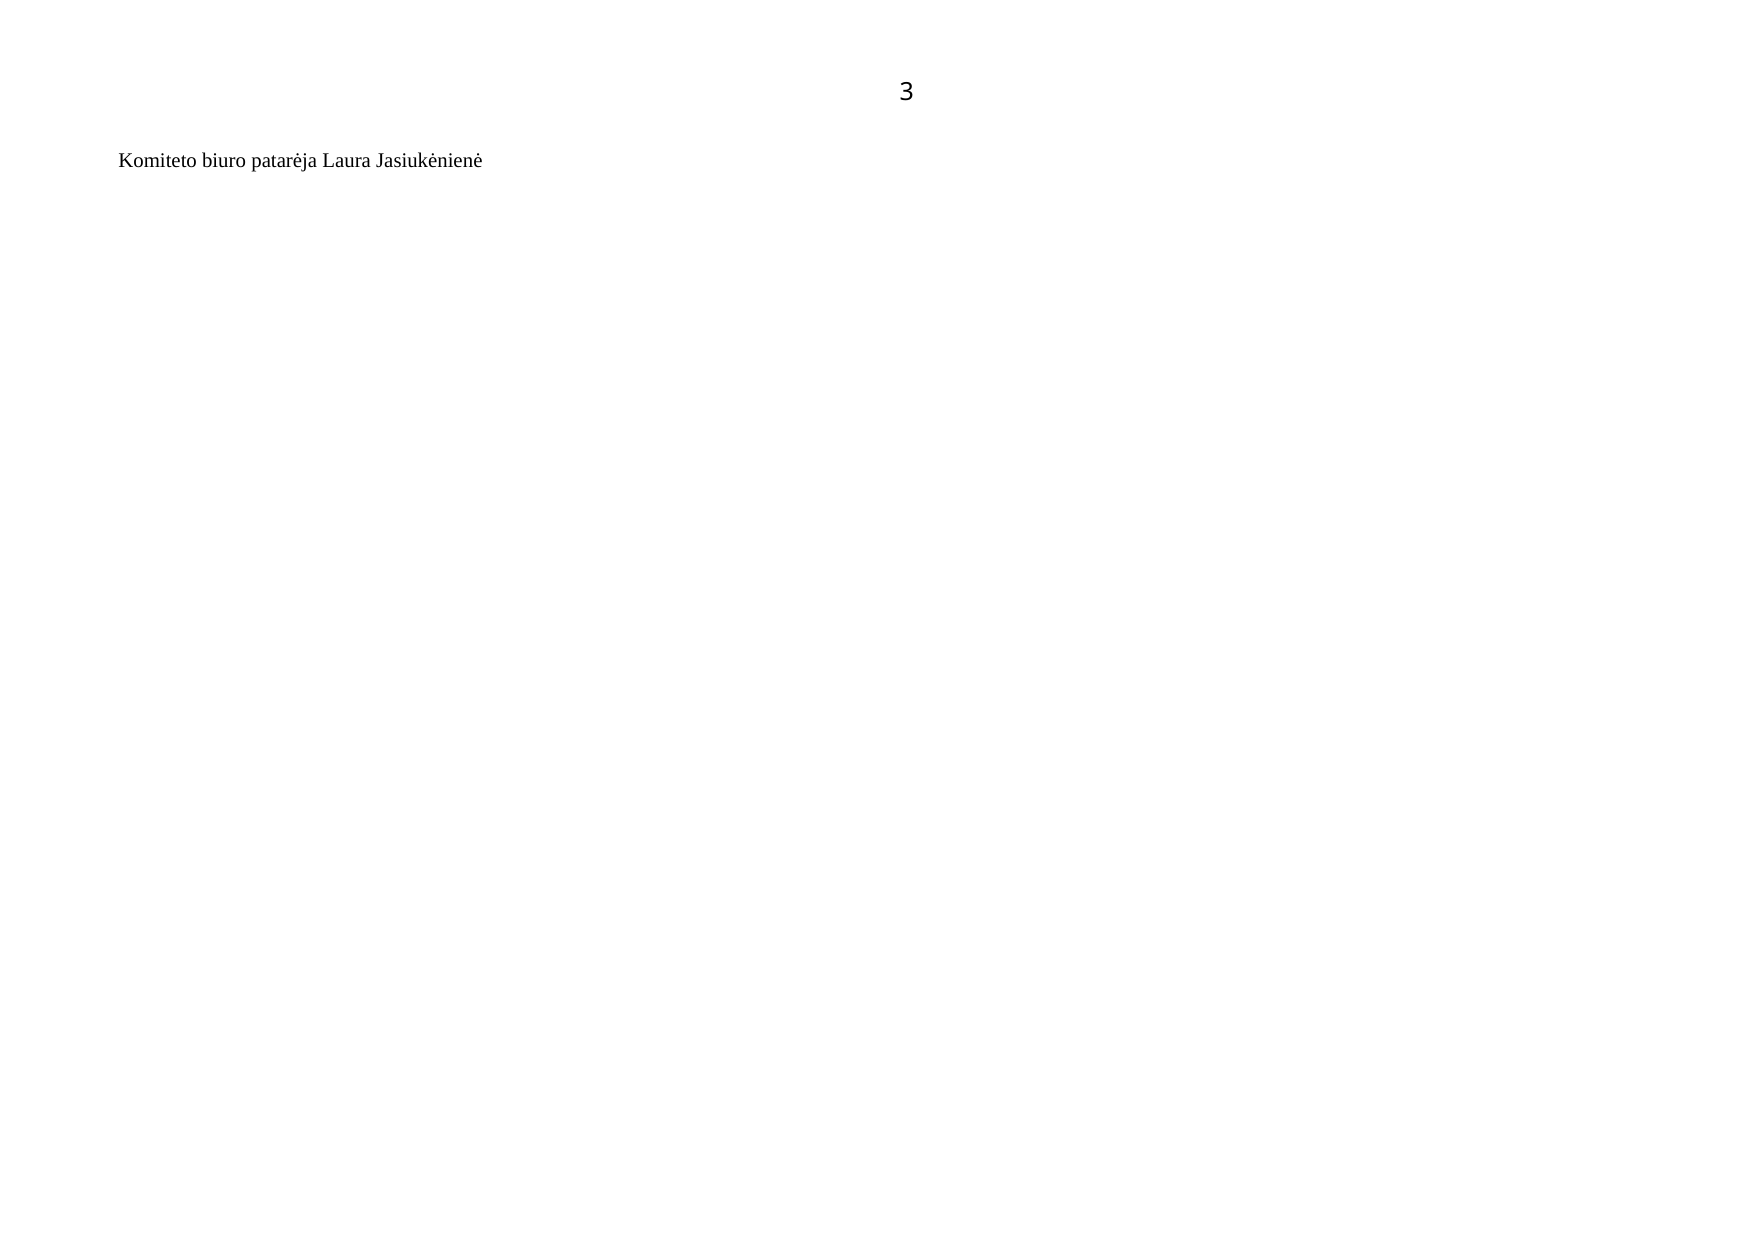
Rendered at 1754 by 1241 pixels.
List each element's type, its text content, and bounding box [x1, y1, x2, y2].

text Komiteto biuro patarėja Laura Jasiukėnienė [118, 148, 1695, 172]
